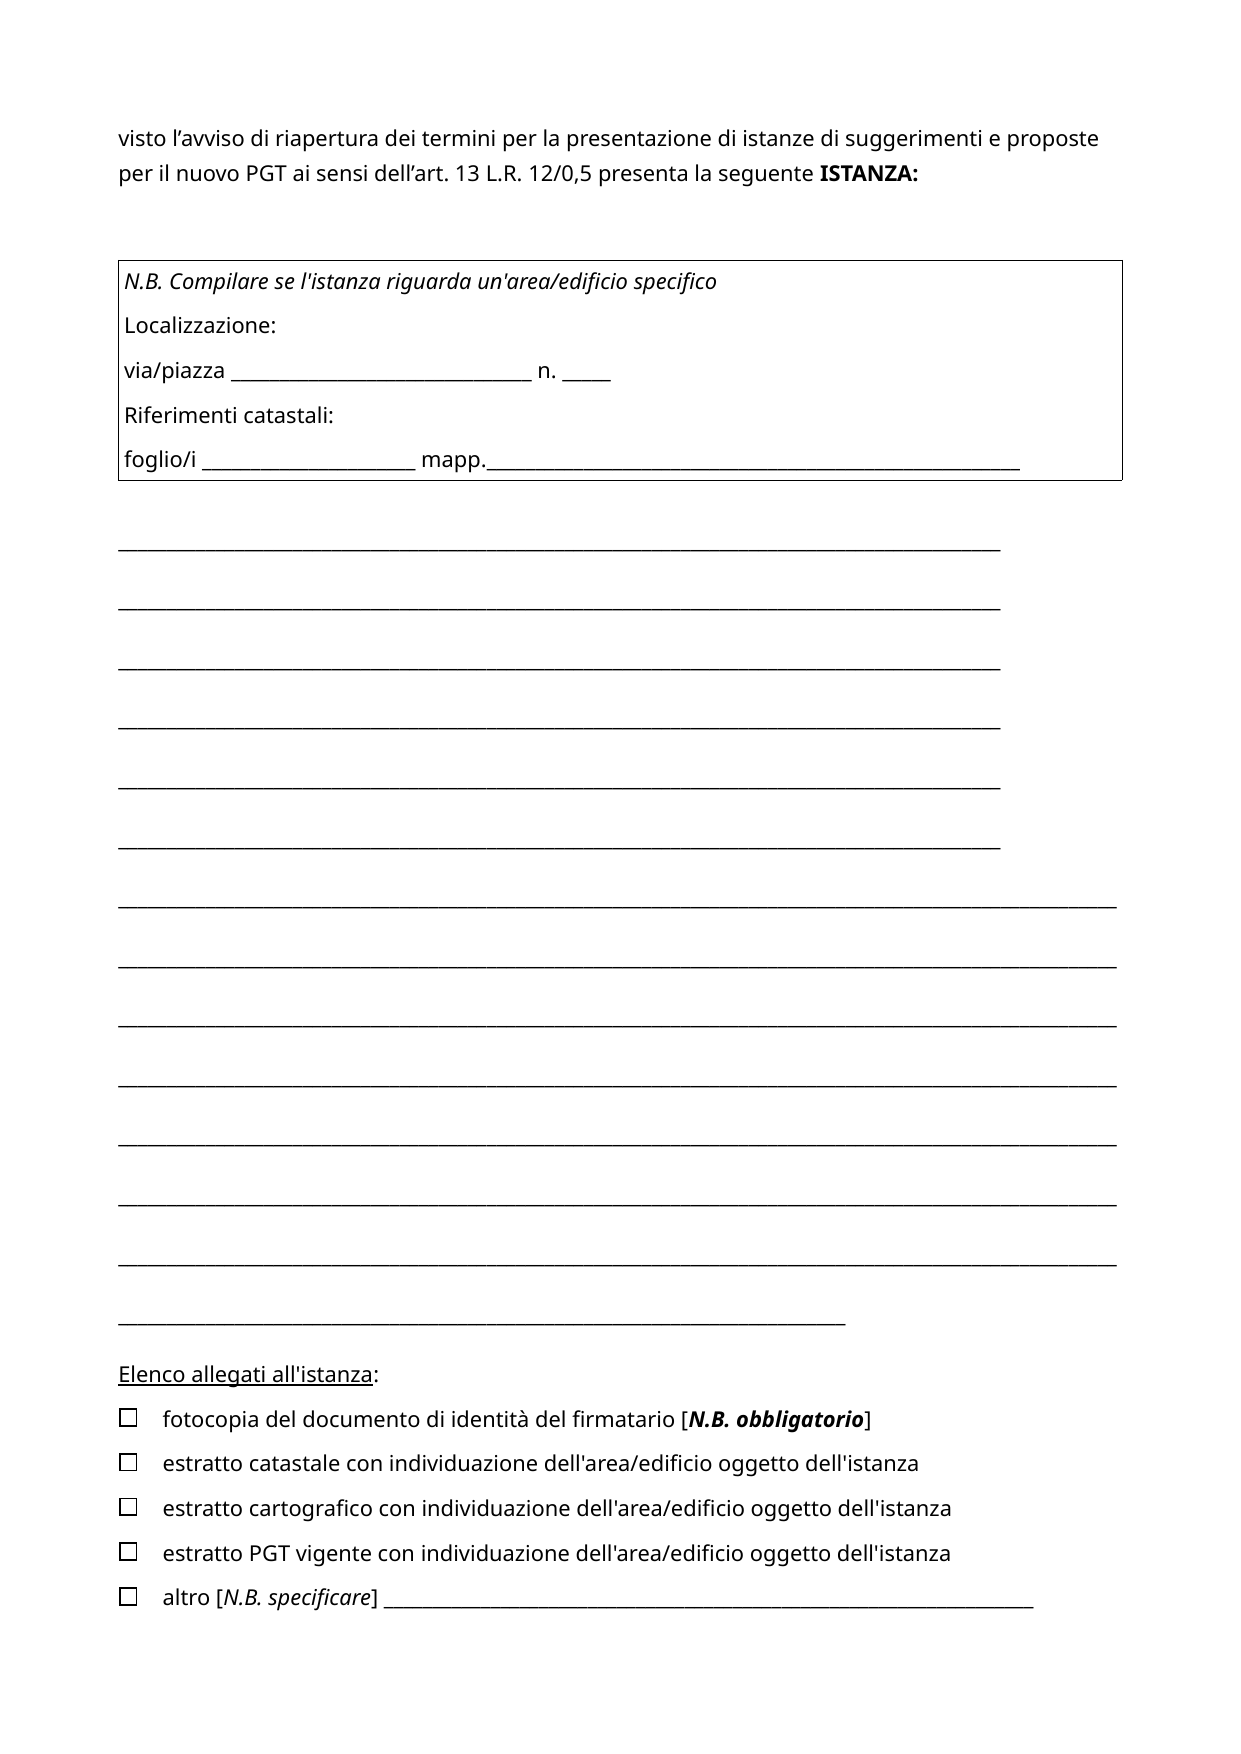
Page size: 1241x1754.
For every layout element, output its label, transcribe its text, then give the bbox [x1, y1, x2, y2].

text estratto cartografico con individuazione dell'area/edificio oggetto dell'istanza [118, 1493, 1122, 1523]
text ___________________________________________________________________________________________ [118, 703, 1122, 733]
text Elenco allegati all'istanza: [118, 1359, 1122, 1389]
table_header N.B. Compilare se l'istanza riguarda un'area/edificio specifico Localizzazione: via/piazza _______________________________ n. _____ Riferimenti catastali: foglio/i ______________________ mapp._______________________________________________________ [119, 261, 1122, 480]
text altro [N.B. specificare] ___________________________________________________________________ [118, 1582, 1122, 1612]
text ___________________________________________________________________________________________ [118, 525, 1122, 554]
text ___________________________________________________________________________________________ [118, 763, 1122, 793]
text estratto PGT vigente con individuazione dell'area/edificio oggetto dell'istanza [118, 1538, 1122, 1567]
text ____________________________________________________________________________________________________________________________________________________________________________________________________________________________________________________________________________________________________________________________________________________________________________________________________________________________________________________________________________________________________________________________________________________________________________________________________________________________________________________________________________________________________________________________________________________________________________________________________________________________ [118, 882, 1122, 1329]
text fotocopia del documento di identità del firmatario [N.B. obbligatorio] [118, 1403, 1122, 1433]
text ___________________________________________________________________________________________ [118, 644, 1122, 674]
text ___________________________________________________________________________________________ [118, 584, 1122, 614]
text ___________________________________________________________________________________________ [118, 823, 1122, 852]
text visto l’avviso di riapertura dei termini per la presentazione di istanze di suggerimenti e proposte per il nuovo PGT ai sensi dell’art. 13 L.R. 12/0,5 presenta la seguente ISTANZA: [118, 118, 1122, 189]
text estratto catastale con individuazione dell'area/edificio oggetto dell'istanza [118, 1448, 1122, 1478]
